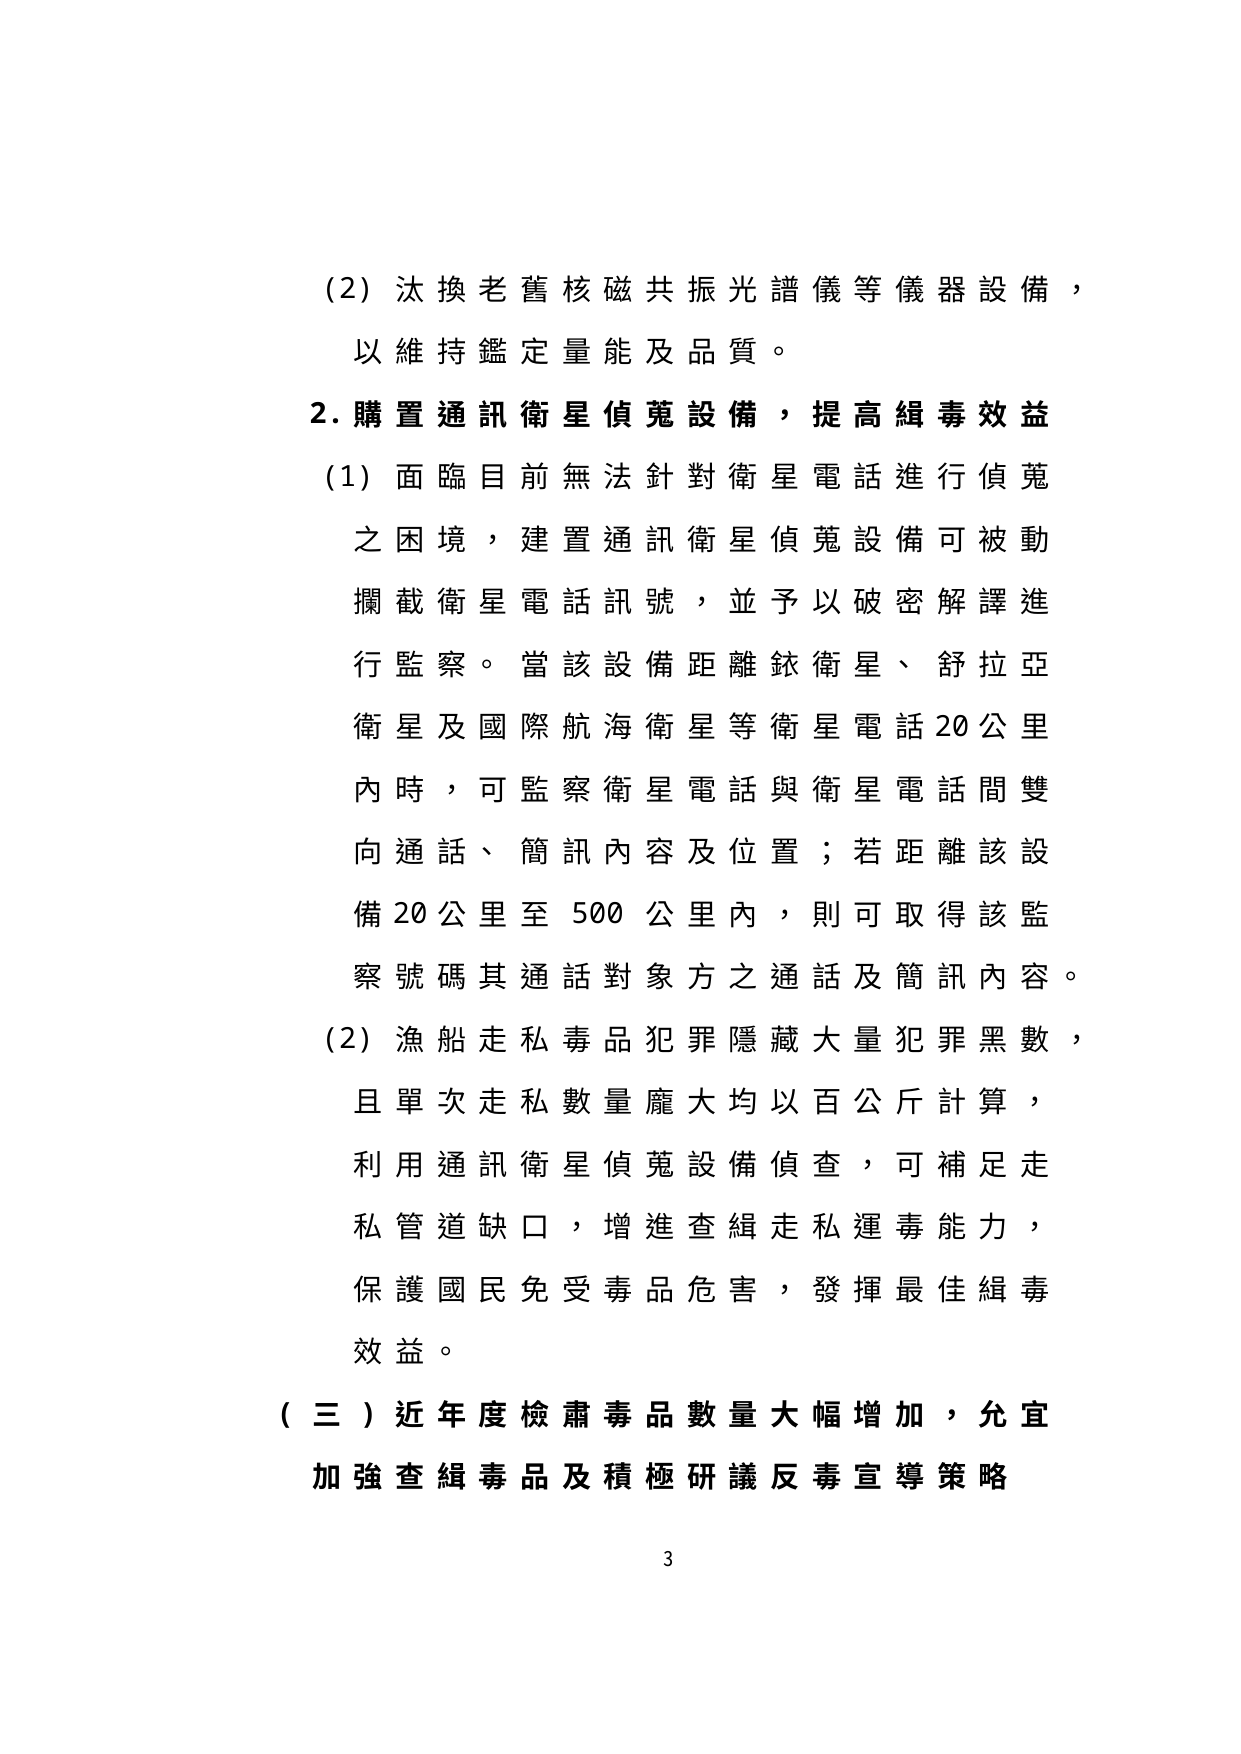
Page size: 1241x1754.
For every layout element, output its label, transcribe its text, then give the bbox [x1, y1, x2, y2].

text 2.購置通訊衛星偵蒐設備，提高緝毒效益 [269, 371, 1056, 433]
text (2)汰換老舊核磁共振光譜儀等儀器設備，以維持鑑定量能及品質。 [299, 246, 1056, 371]
text (三)近年度檢肅毒品數量大幅增加，允宜加強查緝毒品及積極研議反毒宣導策略 [240, 1371, 1056, 1496]
text (1)面臨目前無法針對衛星電話進行偵蒐之困境，建置通訊衛星偵蒐設備可被動攔截衛星電話訊號，並予以破密解譯進行監察。當該設備距離銥衛星、舒拉亞衛星及國際航海衛星等衛星電話20公里內時，可監察衛星電話與衛星電話間雙向通話、簡訊內容及位置；若距離該設備20公里至500公里內，則可取得該監察號碼其通話對象方之通話及簡訊內容。 [299, 433, 1056, 996]
text (2)漁船走私毒品犯罪隱藏大量犯罪黑數，且單次走私數量龐大均以百公斤計算，利用通訊衛星偵蒐設備偵查，可補足走私管道缺口，增進查緝走私運毒能力，保護國民免受毒品危害，發揮最佳緝毒效益。 [299, 996, 1056, 1371]
